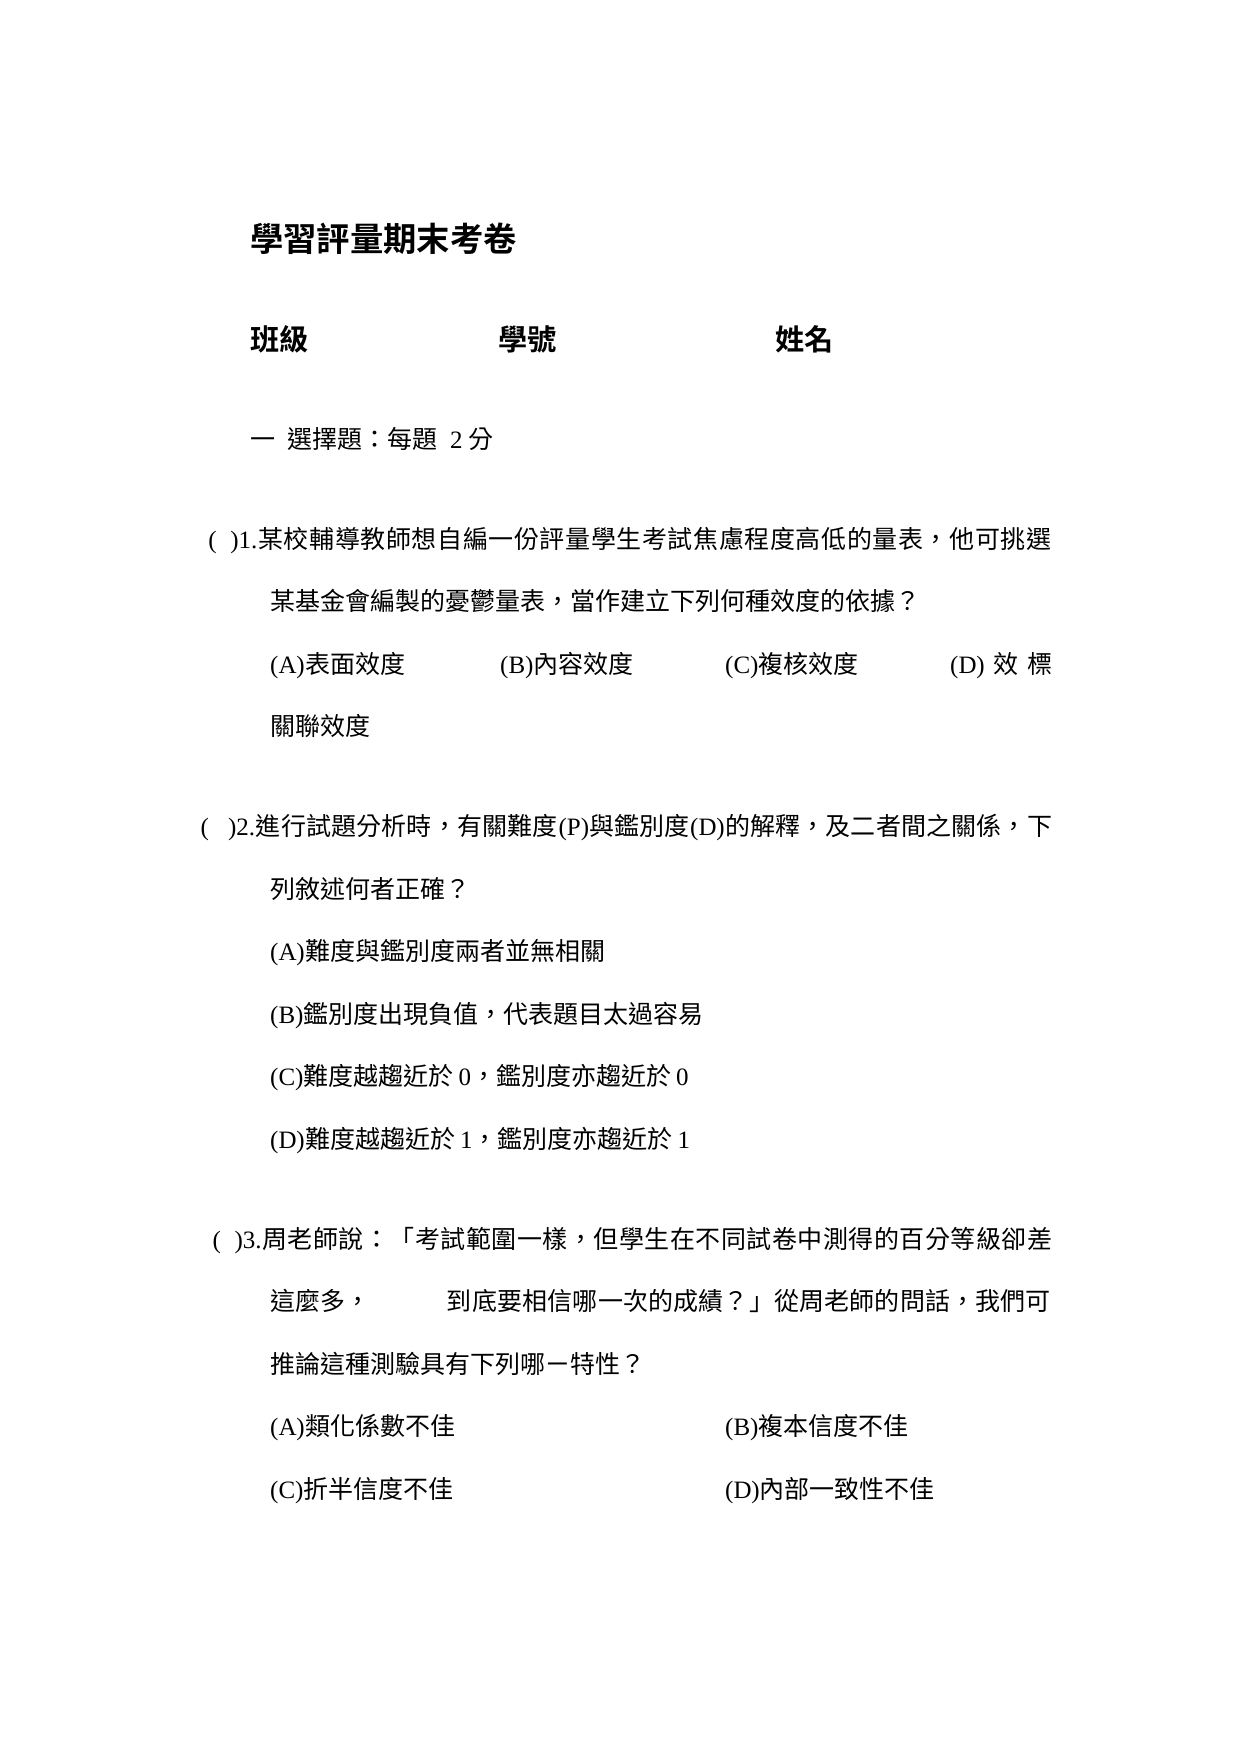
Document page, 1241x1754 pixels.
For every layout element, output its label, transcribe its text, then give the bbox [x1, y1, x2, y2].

text ( )1.某校輔導教師想自編一份評量學生考試焦慮程度高低的量表，他可挑選某基金會編製的憂鬱量表，當作建立下列何種效度的依據？ [187, 496, 1053, 621]
text (C)難度越趨近於0，鑑別度亦趨近於0 [187, 1033, 1053, 1096]
text (A)難度與鑑別度兩者並無相關 [187, 908, 1053, 971]
text (B)鑑別度出現負值，代表題目太過容易 [187, 971, 1053, 1033]
text 學習評量期末考卷 [250, 196, 1053, 258]
text (A)類化係數不佳 (B)複本信度不佳 [187, 1383, 1053, 1446]
text 一 選擇題：每題 2 分 [250, 396, 1053, 458]
text ( )3.周老師說：「考試範圍一樣，但學生在不同試卷中測得的百分等級卻差這麼多， 到底要相信哪一次的成績？」從周老師的問話，我們可推論這種測驗具有下列哪ㄧ特性？ [187, 1196, 1053, 1383]
text ( )2.進行試題分析時，有關難度(P)與鑑別度(D)的解釋，及二者間之關係，下列敘述何者正確？ [187, 783, 1053, 908]
text (C)折半信度不佳 (D)內部一致性不佳 [187, 1446, 1053, 1508]
text (A)表面效度 (B)內容效度 (C)複核效度 (D)效標關聯效度 [187, 621, 1053, 746]
text 班級 學號 姓名 [250, 296, 1053, 358]
text (D)難度越趨近於1，鑑別度亦趨近於1 [187, 1096, 1053, 1158]
